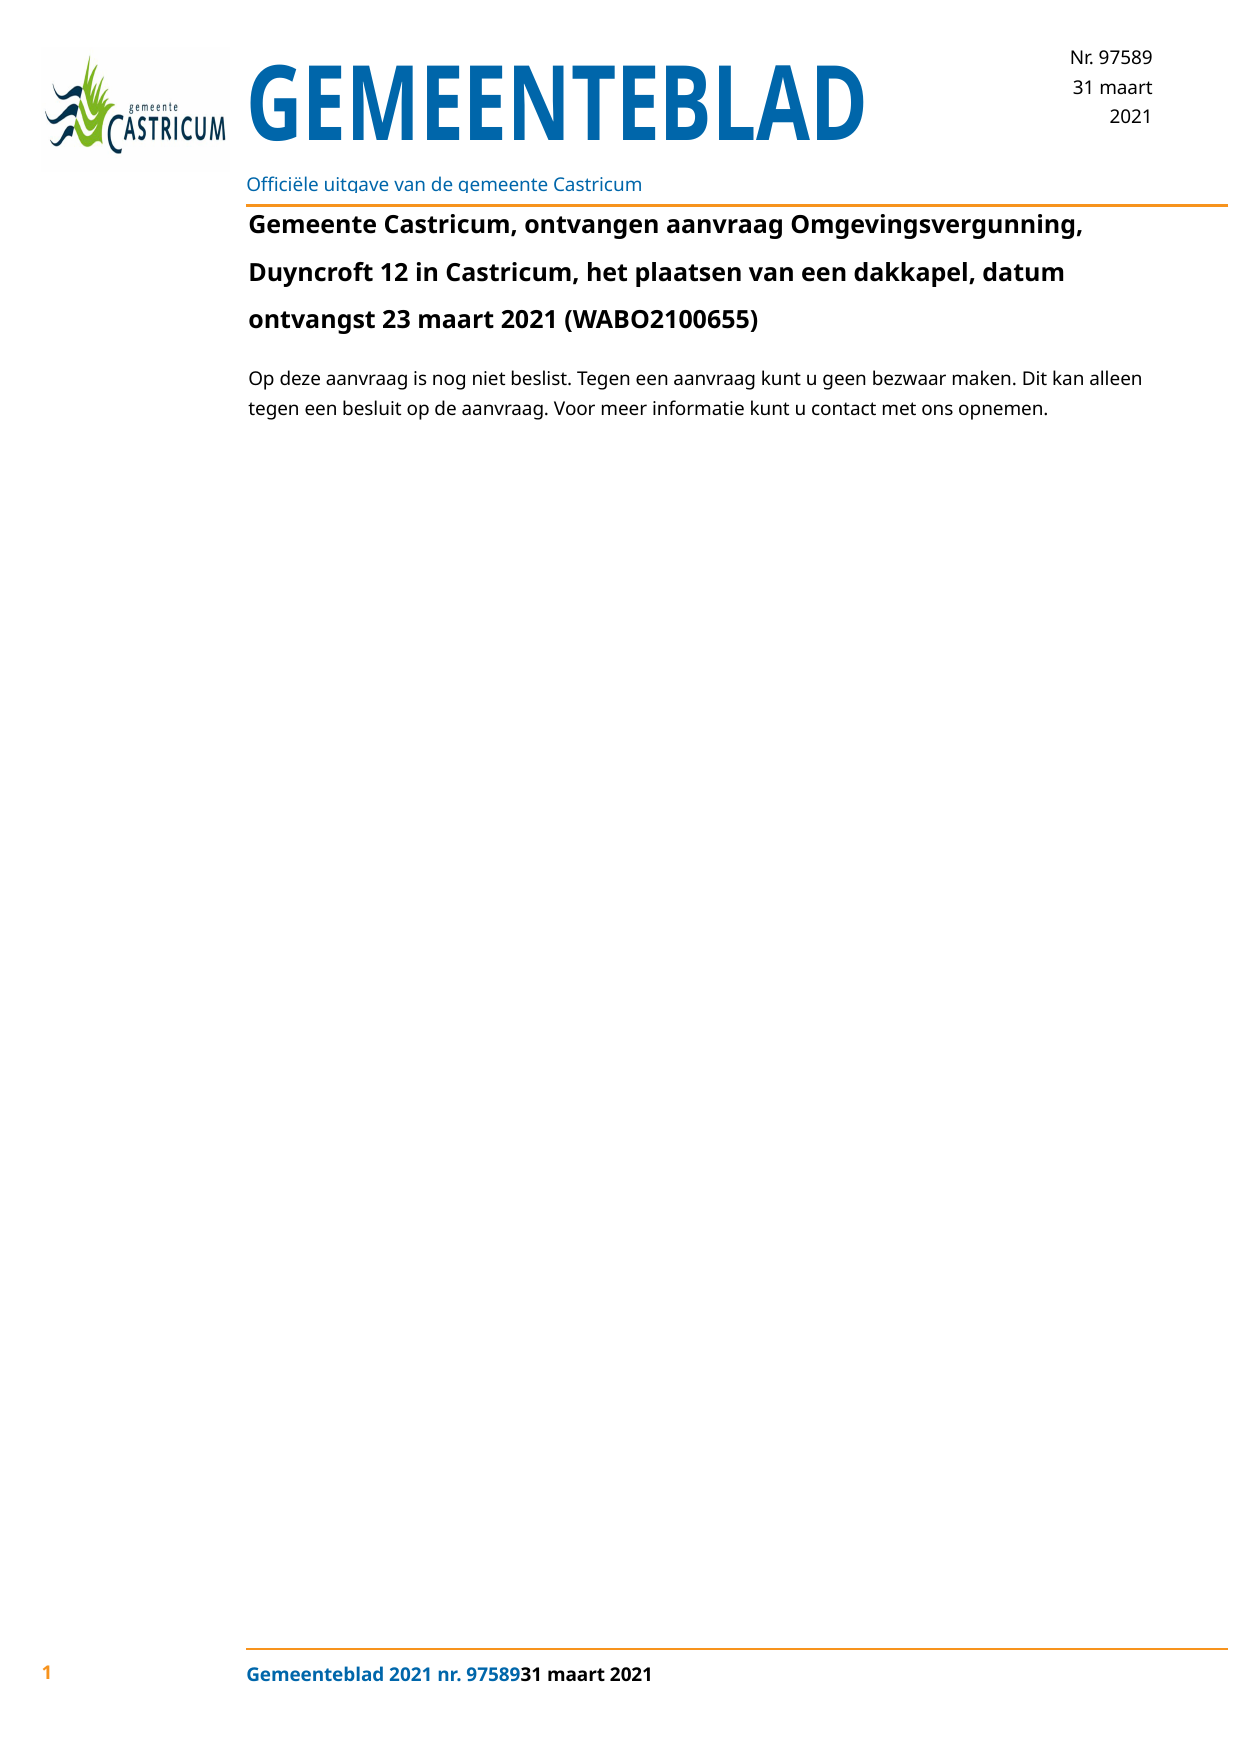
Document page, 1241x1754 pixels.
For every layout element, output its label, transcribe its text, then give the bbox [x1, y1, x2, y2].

text Gemeente Castricum, ontvangen aanvraag Omgevingsvergunning, Duyncroft 12 in Castricum, het plaatsen van een dakkapel, datum ontvangst 23 maart 2021 (WABO2100655) [248, 207, 1152, 336]
picture [41, 47, 231, 172]
text Op deze aanvraag is nog niet beslist. Tegen een aanvraag kunt u geen bezwaar maken. Dit kan alleen tegen een besluit op de aanvraag. Voor meer informatie kunt u contact met ons opnemen. [248, 366, 1152, 421]
